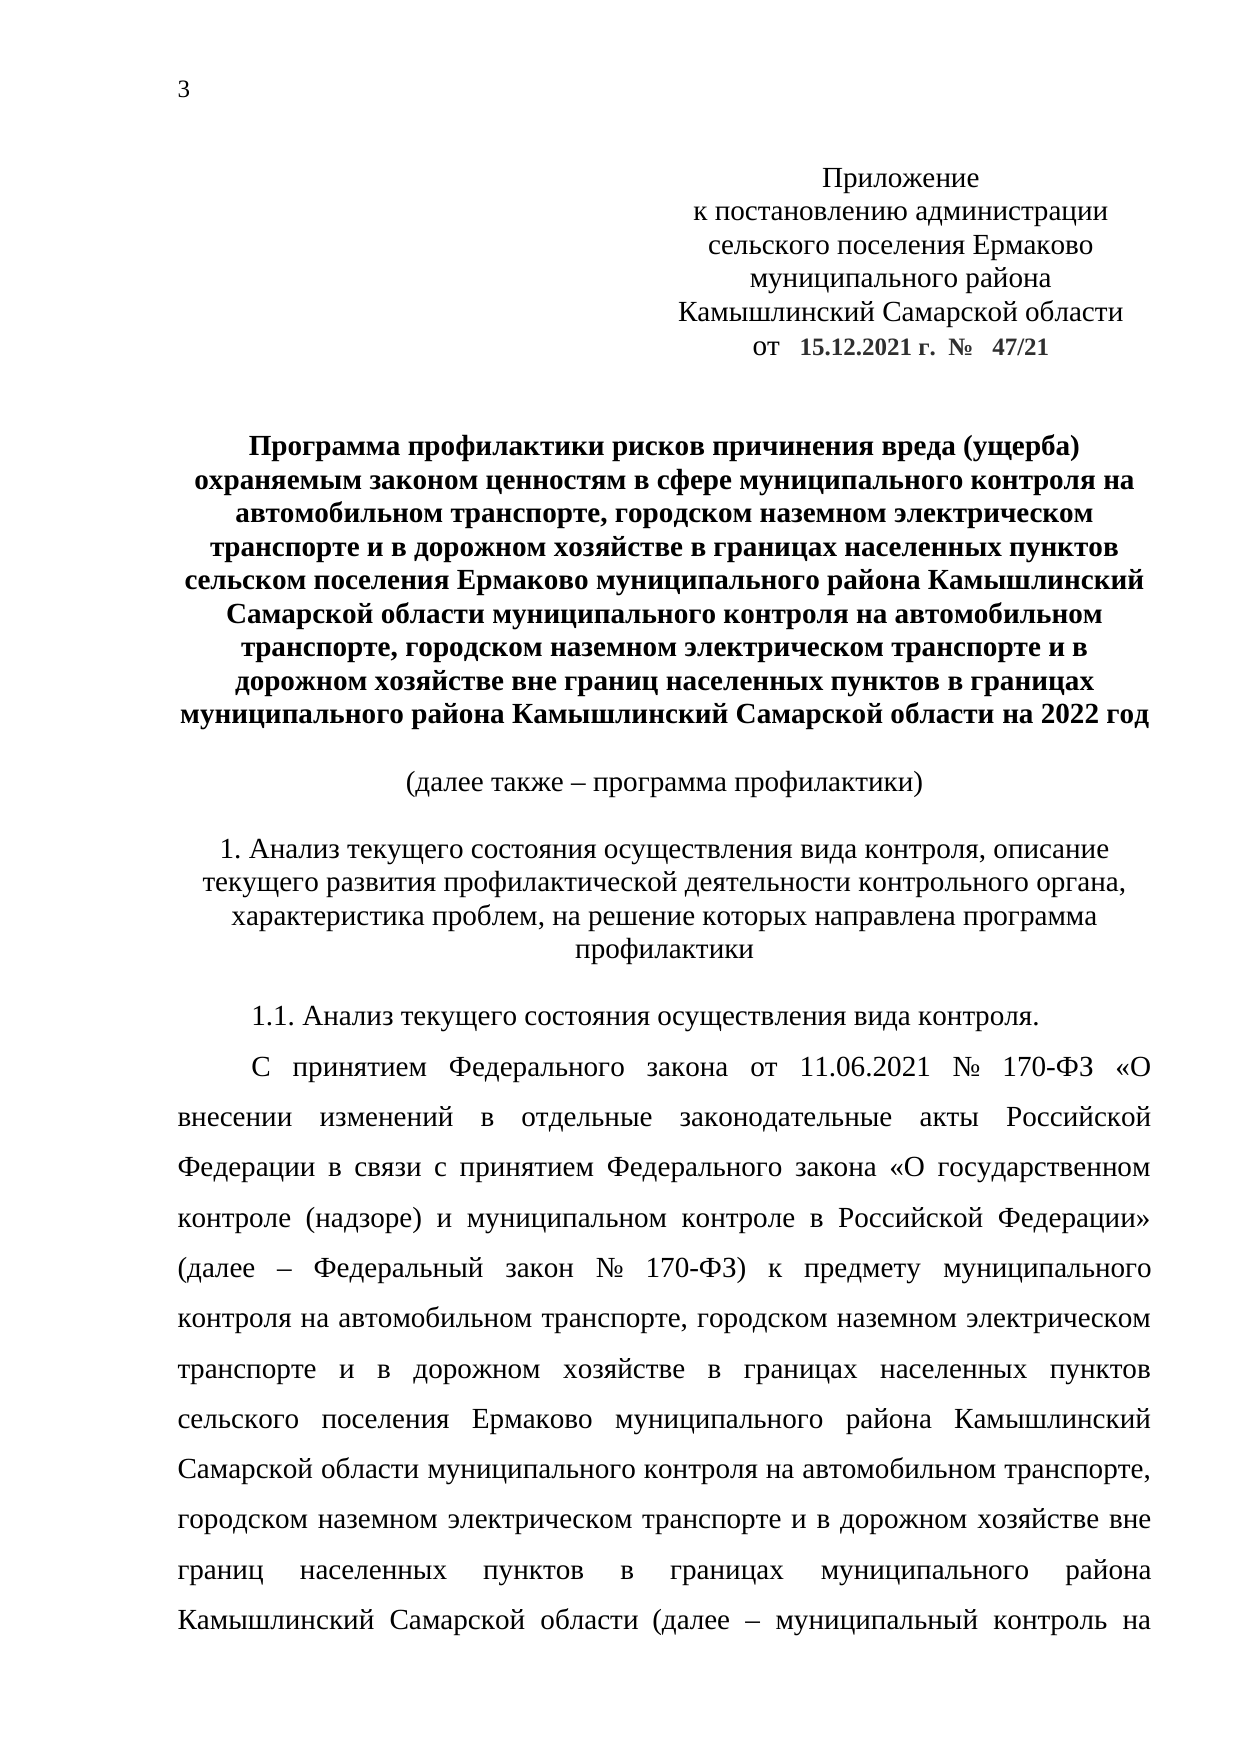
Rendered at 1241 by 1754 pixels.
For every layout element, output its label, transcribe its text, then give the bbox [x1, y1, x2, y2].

text 1.1. Анализ текущего состояния осуществления вида контроля. [177, 998, 1152, 1032]
text 1. Анализ текущего состояния осуществления вида контроля, описание текущего развития профилактической деятельности контрольного органа, характеристика проблем, на решение которых направлена программа профилактики [177, 831, 1152, 965]
subtitle Приложение [650, 160, 1152, 193]
text С принятием Федерального закона от 11.06.2021 № 170-ФЗ «О внесении изменений в отдельные законодательные акты Российской Федерации в связи с принятием Федерального закона «О государственном контроле (надзоре) и муниципальном контроле в Российской Федерации» (далее – Федеральный закон № 170-ФЗ) к предмету муниципального контроля на автомобильном транспорте, городском наземном электрическом транспорте и в дорожном хозяйстве в границах населенных пунктов сельского поселения Ермаково муниципального района Камышлинский Самарской области муниципального контроля на автомобильном транспорте, городском наземном электрическом транспорте и в дорожном хозяйстве вне границ населенных пунктов в границах муниципального района Камышлинский Самарской области (далее – муниципальный контроль на [177, 1049, 1152, 1636]
text Программа профилактики рисков причинения вреда (ущерба) охраняемым законом ценностям в сфере муниципального контроля на автомобильном транспорте, городском наземном электрическом транспорте и в дорожном хозяйстве в границах населенных пунктов сельском поселения Ермаково муниципального района Камышлинский Самарской области муниципального контроля на автомобильном транспорте, городском наземном электрическом транспорте и в дорожном хозяйстве вне границ населенных пунктов в границах муниципального района Камышлинский Самарской области на 2022 год (далее также – программа профилактики) [177, 428, 1152, 797]
subtitle от 15.12.2021 г. № 47/21 [650, 328, 1152, 361]
text к постановлению администрации сельского поселения Ермаково муниципального района Камышлинский Самарской области [650, 193, 1152, 328]
